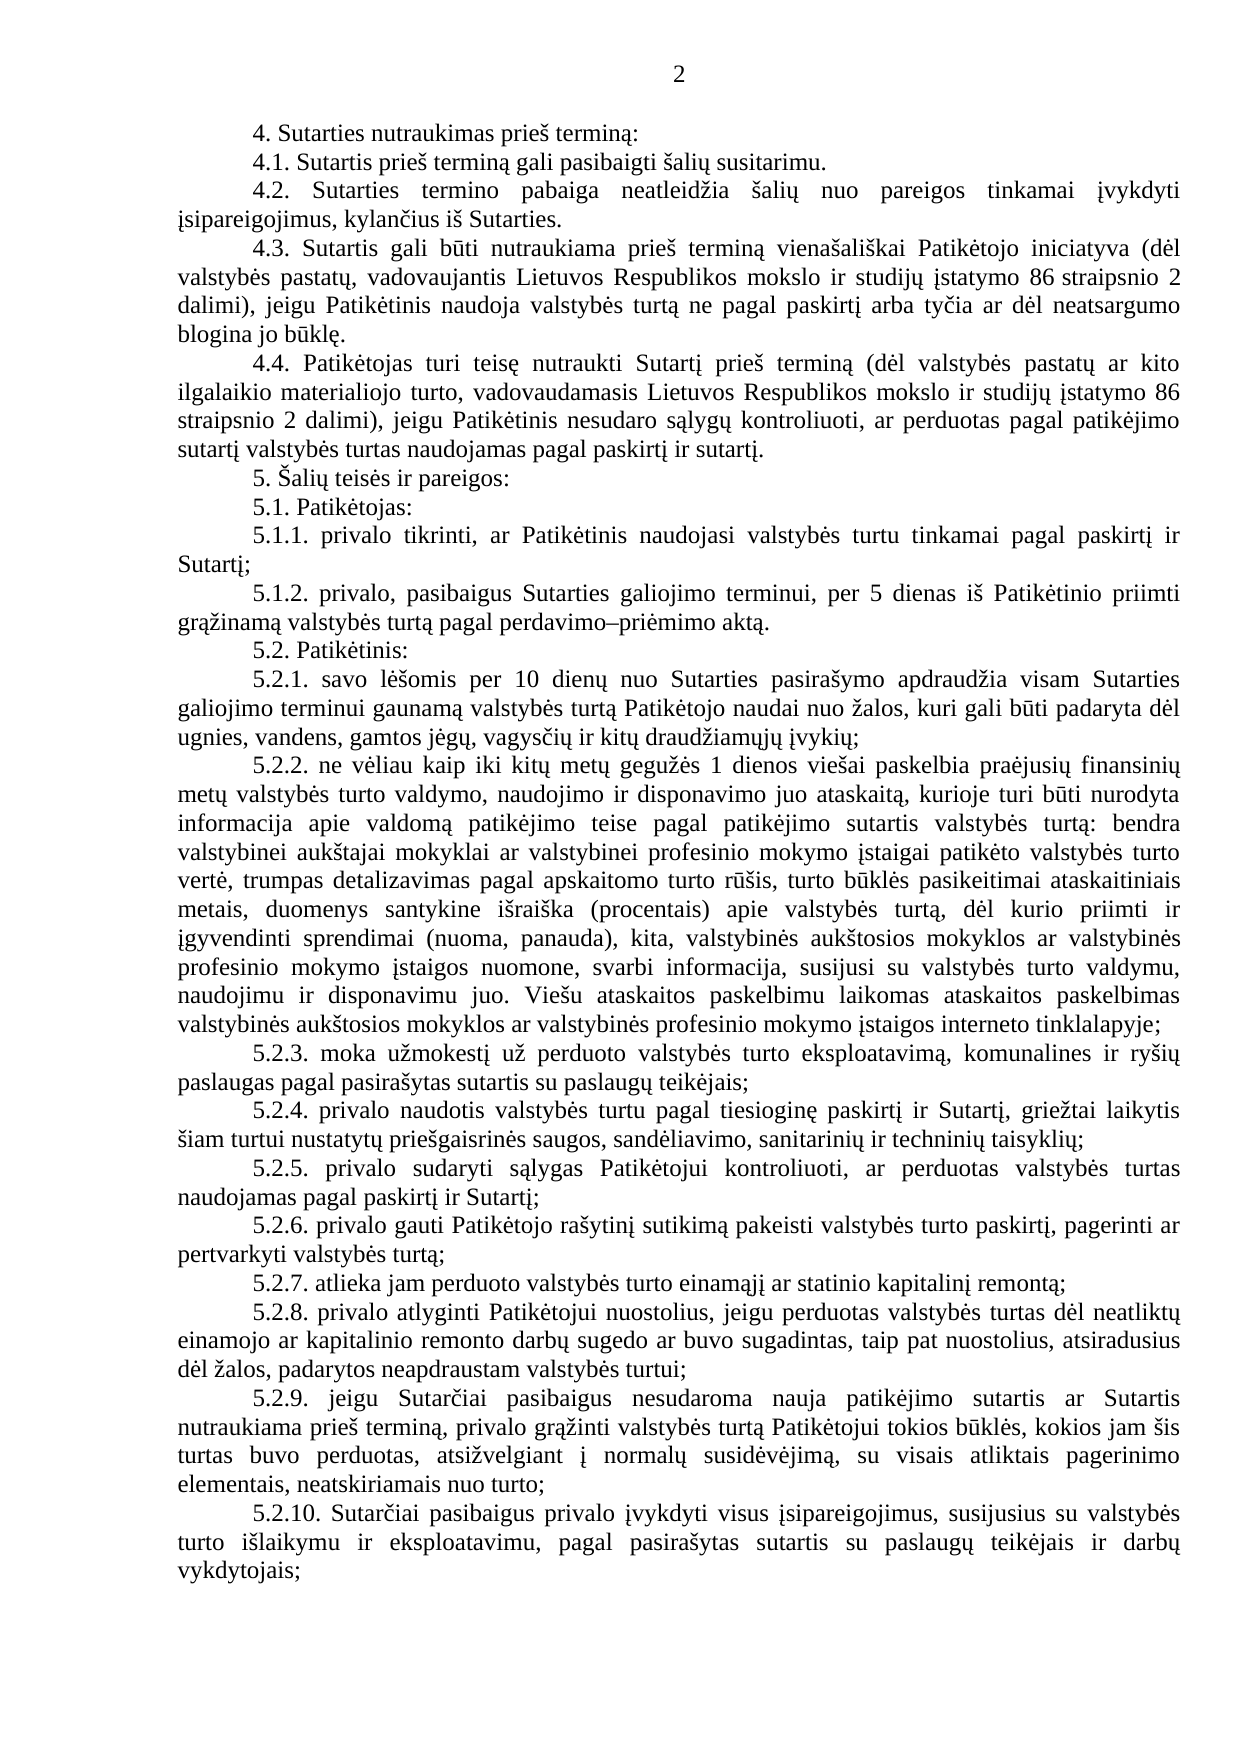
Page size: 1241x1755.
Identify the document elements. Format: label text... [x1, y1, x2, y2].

text 5.2.7. atlieka jam perduoto valstybės turto einamąjį ar statinio kapitalinį remontą; [177, 1268, 1181, 1297]
text 5.2.8. privalo atlyginti Patikėtojui nuostolius, jeigu perduotas valstybės turtas dėl neatliktų einamojo ar kapitalinio remonto darbų sugedo ar buvo sugadintas, taip pat nuostolius, atsiradusius dėl žalos, padarytos neapdraustam valstybės turtui; [177, 1297, 1181, 1383]
text 5.2.1. savo lėšomis per 10 dienų nuo Sutarties pasirašymo apdraudžia visam Sutarties galiojimo terminui gaunamą valstybės turtą Patikėtojo naudai nuo žalos, kuri gali būti padaryta dėl ugnies, vandens, gamtos jėgų, vagysčių ir kitų draudžiamųjų įvykių; [177, 664, 1181, 751]
text 5.2.5. privalo sudaryti sąlygas Patikėtojui kontroliuoti, ar perduotas valstybės turtas naudojamas pagal paskirtį ir Sutartį; [177, 1153, 1181, 1211]
text 4. Sutarties nutraukimas prieš terminą: [177, 118, 1181, 147]
text 5.2.2. ne vėliau kaip iki kitų metų gegužės 1 dienos viešai paskelbia praėjusių finansinių metų valstybės turto valdymo, naudojimo ir disponavimo juo ataskaitą, kurioje turi būti nurodyta informacija apie valdomą patikėjimo teise pagal patikėjimo sutartis valstybės turtą: bendra valstybinei aukštajai mokyklai ar valstybinei profesinio mokymo įstaigai patikėto valstybės turto vertė, trumpas detalizavimas pagal apskaitomo turto rūšis, turto būklės pasikeitimai ataskaitiniais metais, duomenys santykine išraiška (procentais) apie valstybės turtą, dėl kurio priimti ir įgyvendinti sprendimai (nuoma, panauda), kita, valstybinės aukštosios mokyklos ar valstybinės profesinio mokymo įstaigos nuomone, svarbi informacija, susijusi su valstybės turto valdymu, naudojimu ir disponavimu juo. Viešu ataskaitos paskelbimu laikomas ataskaitos paskelbimas valstybinės aukštosios mokyklos ar valstybinės profesinio mokymo įstaigos interneto tinklalapyje; [177, 751, 1181, 1038]
text 5.1. Patikėtojas: [177, 492, 1181, 521]
text 5. Šalių teisės ir pareigos: [177, 463, 1181, 492]
text 4.3. Sutartis gali būti nutraukiama prieš terminą vienašališkai Patikėtojo iniciatyva (dėl valstybės pastatų, vadovaujantis Lietuvos Respublikos mokslo ir studijų įstatymo 86 straipsnio 2 dalimi), jeigu Patikėtinis naudoja valstybės turtą ne pagal paskirtį arba tyčia ar dėl neatsargumo blogina jo būklę. [177, 233, 1181, 348]
text 5.1.1. privalo tikrinti, ar Patikėtinis naudojasi valstybės turtu tinkamai pagal paskirtį ir Sutartį; [177, 521, 1181, 578]
text 5.1.2. privalo, pasibaigus Sutarties galiojimo terminui, per 5 dienas iš Patikėtinio priimti grąžinamą valstybės turtą pagal perdavimo–priėmimo aktą. [177, 578, 1181, 636]
text 5.2. Patikėtinis: [177, 636, 1181, 664]
text 5.2.9. jeigu Sutarčiai pasibaigus nesudaroma nauja patikėjimo sutartis ar Sutartis nutraukiama prieš terminą, privalo grąžinti valstybės turtą Patikėtojui tokios būklės, kokios jam šis turtas buvo perduotas, atsižvelgiant į normalų susidėvėjimą, su visais atliktais pagerinimo elementais, neatskiriamais nuo turto; [177, 1383, 1181, 1498]
text 5.2.6. privalo gauti Patikėtojo rašytinį sutikimą pakeisti valstybės turto paskirtį, pagerinti ar pertvarkyti valstybės turtą; [177, 1211, 1181, 1268]
text 5.2.10. Sutarčiai pasibaigus privalo įvykdyti visus įsipareigojimus, susijusius su valstybės turto išlaikymu ir eksploatavimu, pagal pasirašytas sutartis su paslaugų teikėjais ir darbų vykdytojais; [177, 1498, 1181, 1584]
text 4.2. Sutarties termino pabaiga neatleidžia šalių nuo pareigos tinkamai įvykdyti įsipareigojimus, kylančius iš Sutarties. [177, 176, 1181, 233]
text 5.2.3. moka užmokestį už perduoto valstybės turto eksploatavimą, komunalines ir ryšių paslaugas pagal pasirašytas sutartis su paslaugų teikėjais; [177, 1038, 1181, 1096]
text 4.4. Patikėtojas turi teisę nutraukti Sutartį prieš terminą (dėl valstybės pastatų ar kito ilgalaikio materialiojo turto, vadovaudamasis Lietuvos Respublikos mokslo ir studijų įstatymo 86 straipsnio 2 dalimi), jeigu Patikėtinis nesudaro sąlygų kontroliuoti, ar perduotas pagal patikėjimo sutartį valstybės turtas naudojamas pagal paskirtį ir sutartį. [177, 348, 1181, 463]
text 5.2.4. privalo naudotis valstybės turtu pagal tiesioginę paskirtį ir Sutartį, griežtai laikytis šiam turtui nustatytų priešgaisrinės saugos, sandėliavimo, sanitarinių ir techninių taisyklių; [177, 1096, 1181, 1153]
text 4.1. Sutartis prieš terminą gali pasibaigti šalių susitarimu. [177, 147, 1181, 176]
